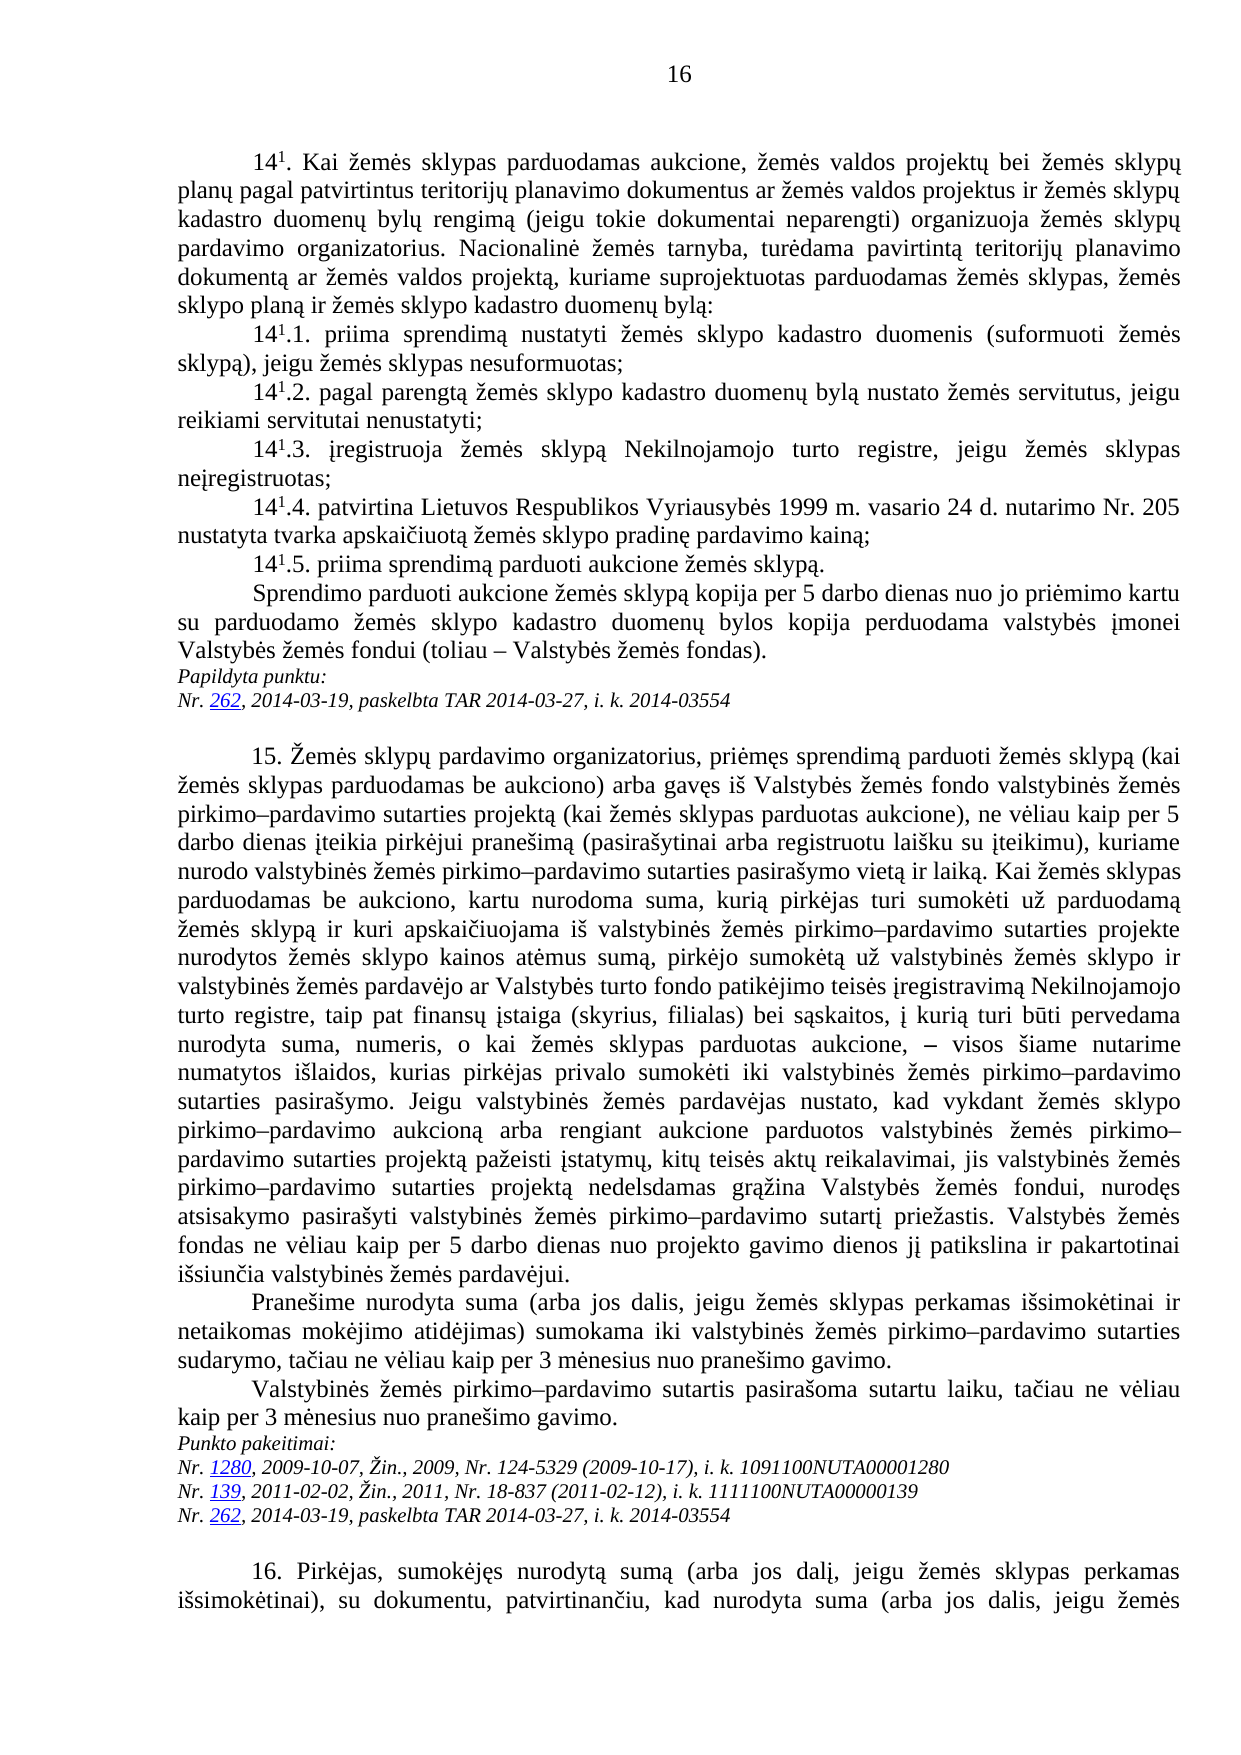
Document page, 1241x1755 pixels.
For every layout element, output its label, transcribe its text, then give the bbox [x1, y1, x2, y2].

text 141.2. pagal parengtą žemės sklypo kadastro duomenų bylą nustato žemės servitutus, jeigu reikiami servitutai nenustatyti; [177, 377, 1181, 434]
text Sprendimo parduoti aukcione žemės sklypą kopija per 5 darbo dienas nuo jo priėmimo kartu su parduodamo žemės sklypo kadastro duomenų bylos kopija perduodama valstybės įmonei Valstybės žemės fondui (toliau – Valstybės žemės fondas). [177, 578, 1181, 664]
text Valstybinės žemės pirkimo–pardavimo sutartis pasirašoma sutartu laiku, tačiau ne vėliau kaip per 3 mėnesius nuo pranešimo gavimo. [177, 1374, 1181, 1431]
text 141. Kai žemės sklypas parduodamas aukcione, žemės valdos projektų bei žemės sklypų planų pagal patvirtintus teritorijų planavimo dokumentus ar žemės valdos projektus ir žemės sklypų kadastro duomenų bylų rengimą (jeigu tokie dokumentai neparengti) organizuoja žemės sklypų pardavimo organizatorius. Nacionalinė žemės tarnyba, turėdama pavirtintą teritorijų planavimo dokumentą ar žemės valdos projektą, kuriame suprojektuotas parduodamas žemės sklypas, žemės sklypo planą ir žemės sklypo kadastro duomenų bylą: [177, 147, 1181, 319]
text Papildyta punktu: [177, 664, 1181, 688]
text Punkto pakeitimai: [177, 1431, 1181, 1455]
text 141.5. priima sprendimą parduoti aukcione žemės sklypą. [177, 549, 1181, 578]
text 16. Pirkėjas, sumokėjęs nurodytą sumą (arba jos dalį, jeigu žemės sklypas perkamas išsimokėtinai), su dokumentu, patvirtinančiu, kad nurodyta suma (arba jos dalis, jeigu žemės [177, 1556, 1181, 1614]
text 15. Žemės sklypų pardavimo organizatorius, priėmęs sprendimą parduoti žemės sklypą (kai žemės sklypas parduodamas be aukciono) arba gavęs iš Valstybės žemės fondo valstybinės žemės pirkimo–pardavimo sutarties projektą (kai žemės sklypas parduotas aukcione), ne vėliau kaip per 5 darbo dienas įteikia pirkėjui pranešimą (pasirašytinai arba registruotu laišku su įteikimu), kuriame nurodo valstybinės žemės pirkimo–pardavimo sutarties pasirašymo vietą ir laiką. Kai žemės sklypas parduodamas be aukciono, kartu nurodoma suma, kurią pirkėjas turi sumokėti už parduodamą žemės sklypą ir kuri apskaičiuojama iš valstybinės žemės pirkimo–pardavimo sutarties projekte nurodytos žemės sklypo kainos atėmus sumą, pirkėjo sumokėtą už valstybinės žemės sklypo ir valstybinės žemės pardavėjo ar Valstybės turto fondo patikėjimo teisės įregistravimą Nekilnojamojo turto registre, taip pat finansų įstaiga (skyrius, filialas) bei sąskaitos, į kurią turi būti pervedama nurodyta suma, numeris, o kai žemės sklypas parduotas aukcione, – visos šiame nutarime numatytos išlaidos, kurias pirkėjas privalo sumokėti iki valstybinės žemės pirkimo–pardavimo sutarties pasirašymo. Jeigu valstybinės žemės pardavėjas nustato, kad vykdant žemės sklypo pirkimo–pardavimo aukcioną arba rengiant aukcione parduotos valstybinės žemės pirkimo–pardavimo sutarties projektą pažeisti įstatymų, kitų teisės aktų reikalavimai, jis valstybinės žemės pirkimo–pardavimo sutarties projektą nedelsdamas grąžina Valstybės žemės fondui, nurodęs atsisakymo pasirašyti valstybinės žemės pirkimo–pardavimo sutartį priežastis. Valstybės žemės fondas ne vėliau kaip per 5 darbo dienas nuo projekto gavimo dienos jį patikslina ir pakartotinai išsiunčia valstybinės žemės pardavėjui. [177, 741, 1181, 1287]
text Pranešime nurodyta suma (arba jos dalis, jeigu žemės sklypas perkamas išsimokėtinai ir netaikomas mokėjimo atidėjimas) sumokama iki valstybinės žemės pirkimo–pardavimo sutarties sudarymo, tačiau ne vėliau kaip per 3 mėnesius nuo pranešimo gavimo. [177, 1287, 1181, 1374]
text 141.3. įregistruoja žemės sklypą Nekilnojamojo turto registre, jeigu žemės sklypas neįregistruotas; [177, 434, 1181, 492]
text Nr. 1280, 2009-10-07, Žin., 2009, Nr. 124-5329 (2009-10-17), i. k. 1091100NUTA00001280 [177, 1455, 1181, 1479]
text 141.1. priima sprendimą nustatyti žemės sklypo kadastro duomenis (suformuoti žemės sklypą), jeigu žemės sklypas nesuformuotas; [177, 319, 1181, 377]
text Nr. 262, 2014-03-19, paskelbta TAR 2014-03-27, i. k. 2014-03554 [177, 688, 1181, 712]
text Nr. 262, 2014-03-19, paskelbta TAR 2014-03-27, i. k. 2014-03554 [177, 1503, 1181, 1527]
text Nr. 139, 2011-02-02, Žin., 2011, Nr. 18-837 (2011-02-12), i. k. 1111100NUTA00000139 [177, 1479, 1181, 1503]
text 141.4. patvirtina Lietuvos Respublikos Vyriausybės 1999 m. vasario 24 d. nutarimo Nr. 205 nustatyta tvarka apskaičiuotą žemės sklypo pradinę pardavimo kainą; [177, 492, 1181, 549]
